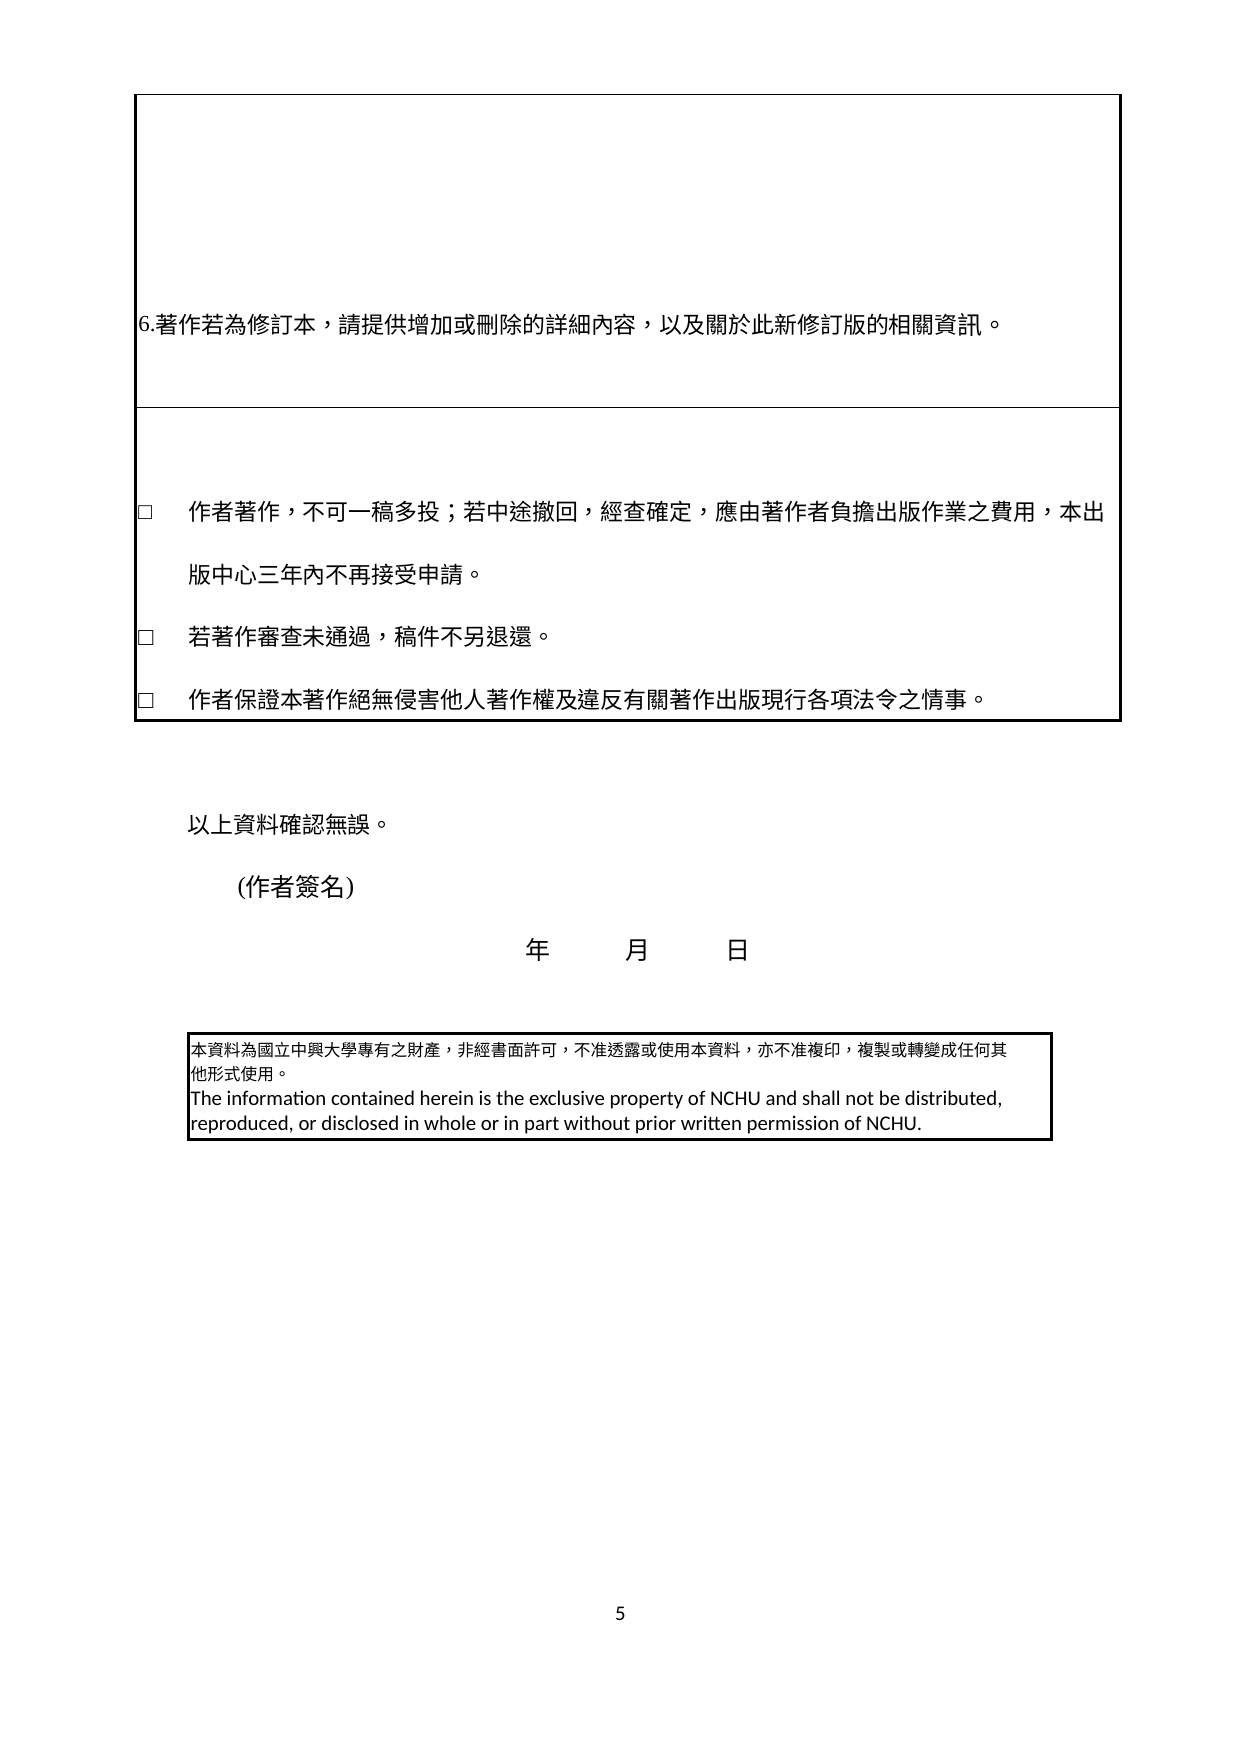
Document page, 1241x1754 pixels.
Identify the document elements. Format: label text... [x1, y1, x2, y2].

table_cell 作者著作，不可一稿多投；若中途撤回，經查確定，應由著作者負擔出版作業之費用，本出版中心三年內不再接受申請。 若著作審查未通過，稿件不另退還。 作者保證本著作絕無侵害他人著作權及違反有關著作出版現行各項法令之情事。 [137, 408, 1119, 719]
text The information contained herein is the exclusive property of NCHU and shall not be distributed, reproduced, or disclosed in whole or in part without prior written permission of NCHU. [190, 1080, 1050, 1138]
table_cell 6.著作若為修訂本，請提供增加或刪除的詳細內容，以及關於此新修訂版的相關資訊。 [137, 95, 1119, 407]
text 年 月 日 [237, 907, 1053, 969]
text (作者簽名) [237, 844, 1053, 907]
text 本資料為國立中興大學專有之財產，非經書面許可，不准透露或使用本資料，亦不准複印，複製或轉變成任何其他形式使用。 [190, 1035, 1050, 1080]
text 以上資料確認無誤。 [187, 782, 1053, 844]
